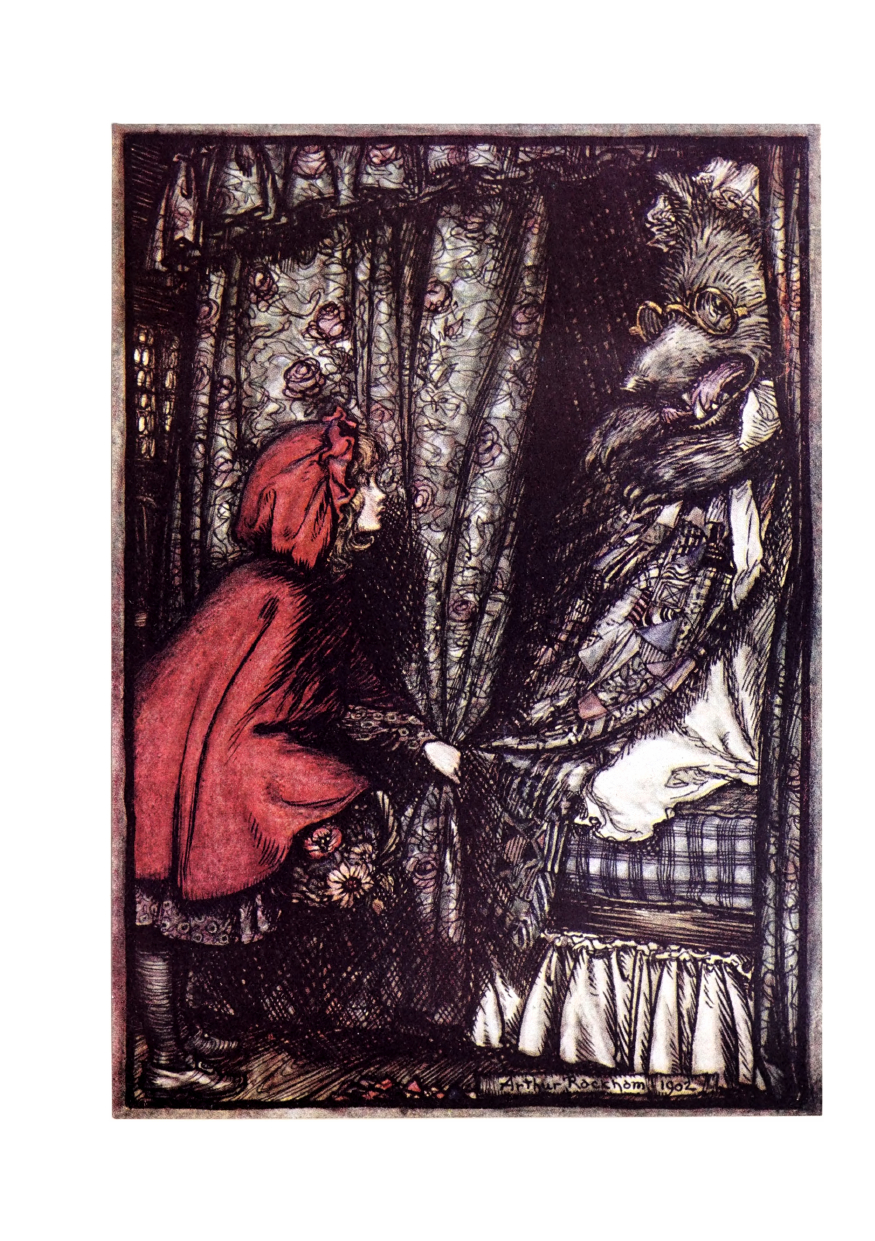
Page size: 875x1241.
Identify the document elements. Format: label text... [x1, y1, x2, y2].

text Da ulven hadde stilt sin sult, la han seg ned i senga igjen, sovnet og begynte å snorke så det duret lang vei. Akkurat da gikk jegeren forbi. «Skal si den gamle kona snorker! Du må nok se om det feiler henne noe!» Så gikk han inn i stua, og da han kom bort til senga så så han at ulven lå i den. «Er det her du er, din gamle synder!» sa han. «Deg har jeg lett etter lenge!» Nå ville han legge an geværet sitt, men så kom han til å tenke på at ulven kanskje hadde spist bestemora, og at hun ennå kanskje kunne reddes. Så han skjøt ikke, men tok ei saks og begynte å klippe opp buken på ulven, som ennå sov som en stein. Da han hadde gjort et par snitt fikk han se den vesle røde hetta, og da han hadde gjort et par snitt til, [109, 49, 824, 85]
picture [108, 120, 825, 1122]
